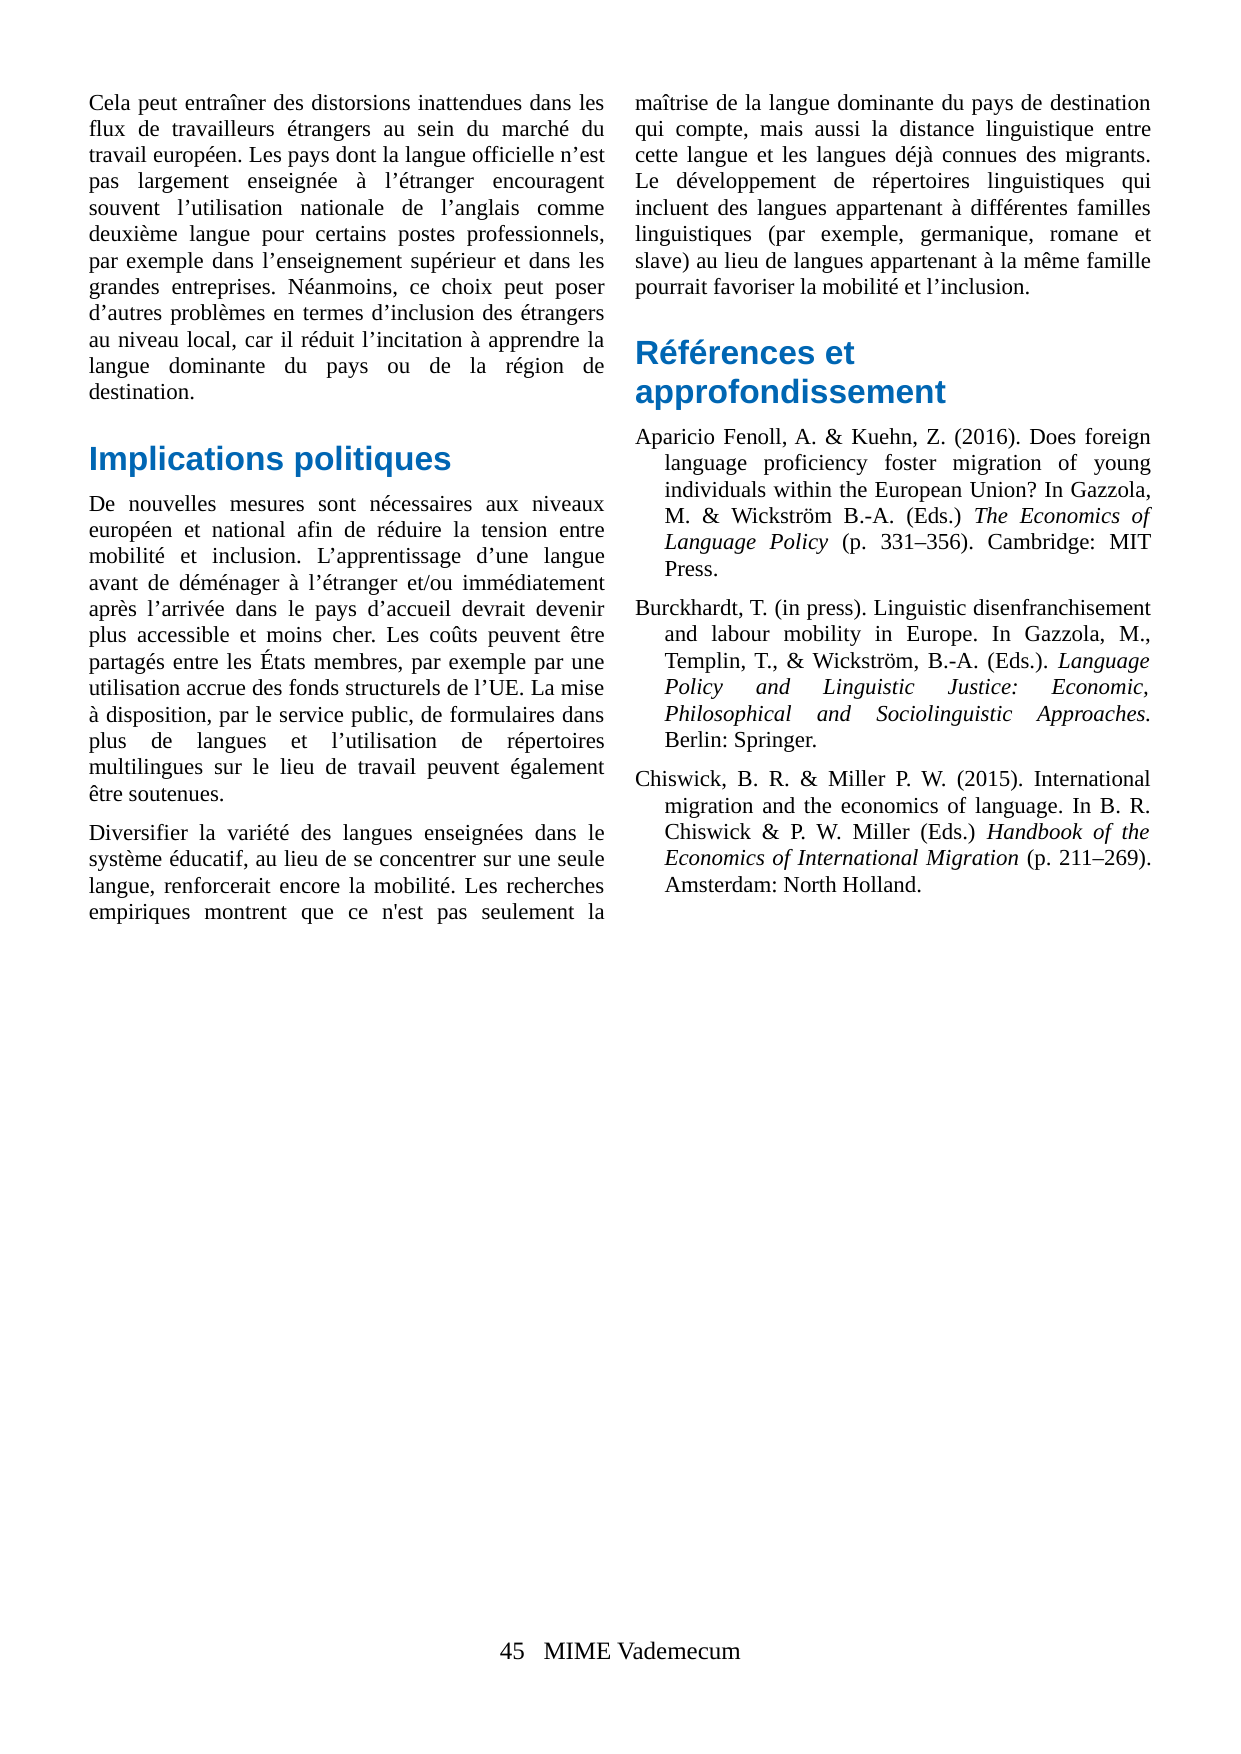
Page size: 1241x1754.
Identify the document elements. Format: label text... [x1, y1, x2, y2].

text Aparicio Fenoll, A. & Kuehn, Z. (2016). Does foreign language proficiency foster migration of young individuals within the European Union? In Gazzola, M. & Wickström B.-A. (Eds.) The Economics of Language Policy (p. 331–356). Cambridge: MIT Press. [635, 423, 1152, 581]
text Chiswick, B. R. & Miller P. W. (2015). International migration and the economics of language. In B. R. Chiswick & P. W. Miller (Eds.) Handbook of the Economics of International Migration (p. 211–269). Amsterdam: North Holland. [635, 765, 1152, 897]
text maîtrise de la langue dominante du pays de destination qui compte, mais aussi la distance linguistique entre cette langue et les langues déjà connues des migrants. Le développement de répertoires linguistiques qui incluent des langues appartenant à différentes familles linguistiques (par exemple, germanique, romane et slave) au lieu de langues appartenant à la même famille pourrait favoriser la mobilité et l’inclusion. [635, 88, 1152, 299]
text Burckhardt, T. (in press). Linguistic disenfranchisement and labour mobility in Europe. In Gazzola, M., Templin, T., & Wickström, B.-A. (Eds.). Language Policy and Linguistic Justice: Economic, Philosophical and Sociolinguistic Approaches. Berlin: Springer. [635, 594, 1152, 752]
text Diversifier la variété des langues enseignées dans le système éducatif, au lieu de se concentrer sur une seule langue, renforcerait encore la mobilité. Les recherches empiriques montrent que ce n'est pas seulement la [88, 819, 605, 924]
subtitle Implications politiques [88, 439, 605, 477]
text De nouvelles mesures sont nécessaires aux niveaux européen et national afin de réduire la tension entre mobilité et inclusion. L’apprentissage d’une langue avant de déménager à l’étranger et/ou immédiatement après l’arrivée dans le pays d’accueil devrait devenir plus accessible et moins cher. Les coûts peuvent être partagés entre les États membres, par exemple par une utilisation accrue des fonds structurels de l’UE. La mise à disposition, par le service public, de formulaires dans plus de langues et l’utilisation de répertoires multilingues sur le lieu de travail peuvent également être soutenues. [88, 490, 605, 806]
text Cela peut entraîner des distorsions inattendues dans les flux de travailleurs étrangers au sein du marché du travail européen. Les pays dont la langue officielle n’est pas largement enseignée à l’étranger encouragent souvent l’utilisation nationale de l’anglais comme deuxième langue pour certains postes professionnels, par exemple dans l’enseignement supérieur et dans les grandes entreprises. Néanmoins, ce choix peut poser d’autres problèmes en termes d’inclusion des étrangers au niveau local, car il réduit l’incitation à apprendre la langue dominante du pays ou de la région de destination. [88, 88, 605, 405]
subtitle Références et approfondissement [635, 333, 1152, 411]
